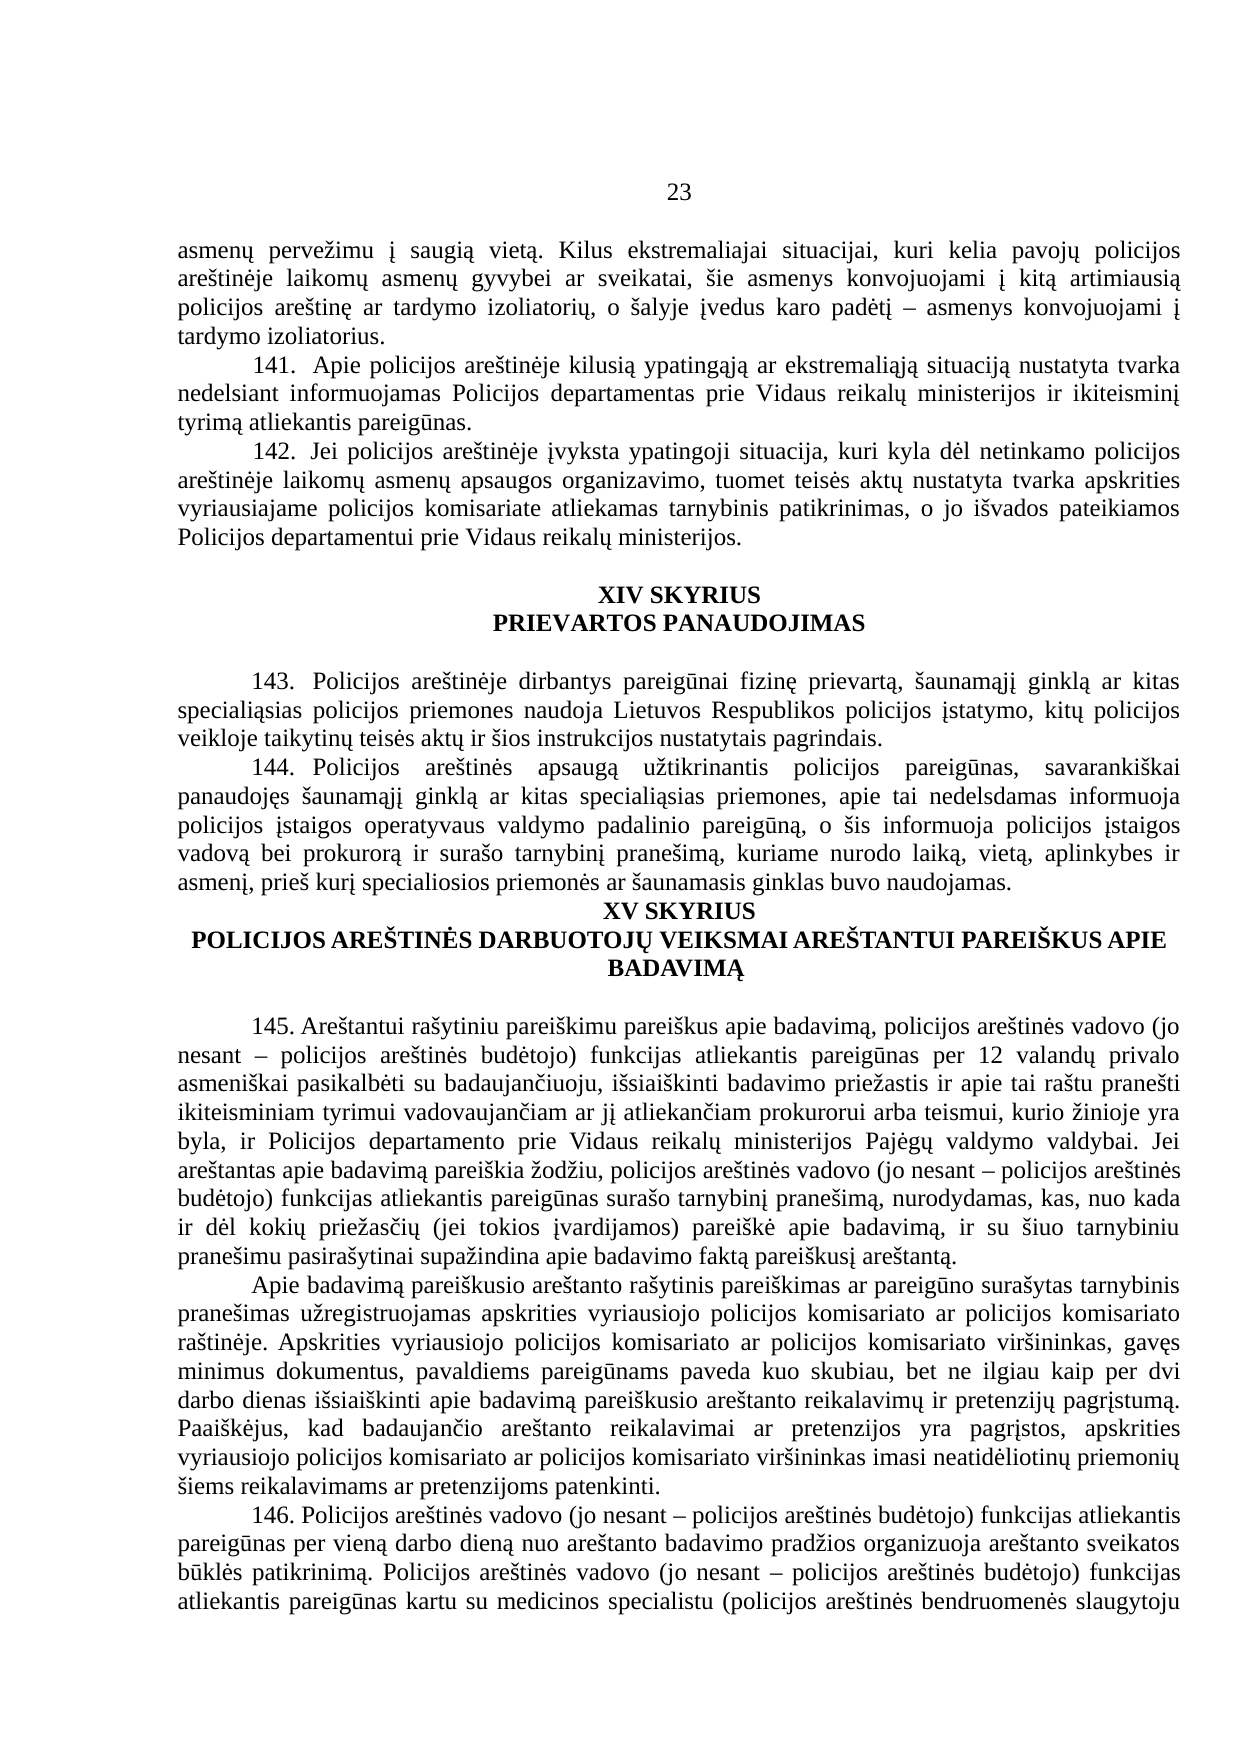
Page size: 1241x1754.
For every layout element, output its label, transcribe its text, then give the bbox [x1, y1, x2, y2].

text 141. Apie policijos areštinėje kilusią ypatingąją ar ekstremaliąją situaciją nustatyta tvarka nedelsiant informuojamas Policijos departamentas prie Vidaus reikalų ministerijos ir ikiteisminį tyrimą atliekantis pareigūnas. [177, 350, 1181, 436]
text asmenų pervežimu į saugią vietą. Kilus ekstremaliajai situacijai, kuri kelia pavojų policijos areštinėje laikomų asmenų gyvybei ar sveikatai, šie asmenys konvojuojami į kitą artimiausią policijos areštinę ar tardymo izoliatorių, o šalyje įvedus karo padėtį – asmenys konvojuojami į tardymo izoliatorius. [177, 235, 1181, 350]
text 142. Jei policijos areštinėje įvyksta ypatingoji situacija, kuri kyla dėl netinkamo policijos areštinėje laikomų asmenų apsaugos organizavimo, tuomet teisės aktų nustatyta tvarka apskrities vyriausiajame policijos komisariate atliekamas tarnybinis patikrinimas, o jo išvados pateikiamos Policijos departamentui prie Vidaus reikalų ministerijos. [177, 436, 1181, 551]
text PRIEVARTOS PANAUDOJIMAS [177, 608, 1181, 637]
text 144. Policijos areštinės apsaugą užtikrinantis policijos pareigūnas, savarankiškai panaudojęs šaunamąjį ginklą ar kitas specialiąsias priemones, apie tai nedelsdamas informuoja policijos įstaigos operatyvaus valdymo padalinio pareigūną, o šis informuoja policijos įstaigos vadovą bei prokurorą ir surašo tarnybinį pranešimą, kuriame nurodo laiką, vietą, aplinkybes ir asmenį, prieš kurį specialiosios priemonės ar šaunamasis ginklas buvo naudojamas. [177, 752, 1181, 896]
text 143. Policijos areštinėje dirbantys pareigūnai fizinę prievartą, šaunamąjį ginklą ar kitas specialiąsias policijos priemones naudoja Lietuvos Respublikos policijos įstatymo, kitų policijos veikloje taikytinų teisės aktų ir šios instrukcijos nustatytais pagrindais. [177, 666, 1181, 752]
text XIV SKYRIUS [177, 580, 1181, 608]
text 145. Areštantui rašytiniu pareiškimu pareiškus apie badavimą, policijos areštinės vadovo (jo nesant – policijos areštinės budėtojo) funkcijas atliekantis pareigūnas per 12 valandų privalo asmeniškai pasikalbėti su badaujančiuoju, išsiaiškinti badavimo priežastis ir apie tai raštu pranešti ikiteisminiam tyrimui vadovaujančiam ar jį atliekančiam prokurorui arba teismui, kurio žinioje yra byla, ir Policijos departamento prie Vidaus reikalų ministerijos Pajėgų valdymo valdybai. Jei areštantas apie badavimą pareiškia žodžiu, policijos areštinės vadovo (jo nesant – policijos areštinės budėtojo) funkcijas atliekantis pareigūnas surašo tarnybinį pranešimą, nurodydamas, kas, nuo kada ir dėl kokių priežasčių (jei tokios įvardijamos) pareiškė apie badavimą, ir su šiuo tarnybiniu pranešimu pasirašytinai supažindina apie badavimo faktą pareiškusį areštantą. [177, 1011, 1181, 1270]
text POLICIJOS AREŠTINĖS DARBUOTOJŲ VEIKSMAI AREŠTANTUI PAREIŠKUS APIE BADAVIMĄ [177, 925, 1181, 982]
text 146. Policijos areštinės vadovo (jo nesant – policijos areštinės budėtojo) funkcijas atliekantis pareigūnas per vieną darbo dieną nuo areštanto badavimo pradžios organizuoja areštanto sveikatos būklės patikrinimą. Policijos areštinės vadovo (jo nesant – policijos areštinės budėtojo) funkcijas atliekantis pareigūnas kartu su medicinos specialistu (policijos areštinės bendruomenės slaugytoju [177, 1500, 1181, 1615]
text XV SKYRIUS [177, 896, 1181, 925]
text Apie badavimą pareiškusio areštanto rašytinis pareiškimas ar pareigūno surašytas tarnybinis pranešimas užregistruojamas apskrities vyriausiojo policijos komisariato ar policijos komisariato raštinėje. Apskrities vyriausiojo policijos komisariato ar policijos komisariato viršininkas, gavęs minimus dokumentus, pavaldiems pareigūnams paveda kuo skubiau, bet ne ilgiau kaip per dvi darbo dienas išsiaiškinti apie badavimą pareiškusio areštanto reikalavimų ir pretenzijų pagrįstumą. Paaiškėjus, kad badaujančio areštanto reikalavimai ar pretenzijos yra pagrįstos, apskrities vyriausiojo policijos komisariato ar policijos komisariato viršininkas imasi neatidėliotinų priemonių šiems reikalavimams ar pretenzijoms patenkinti. [177, 1270, 1181, 1500]
